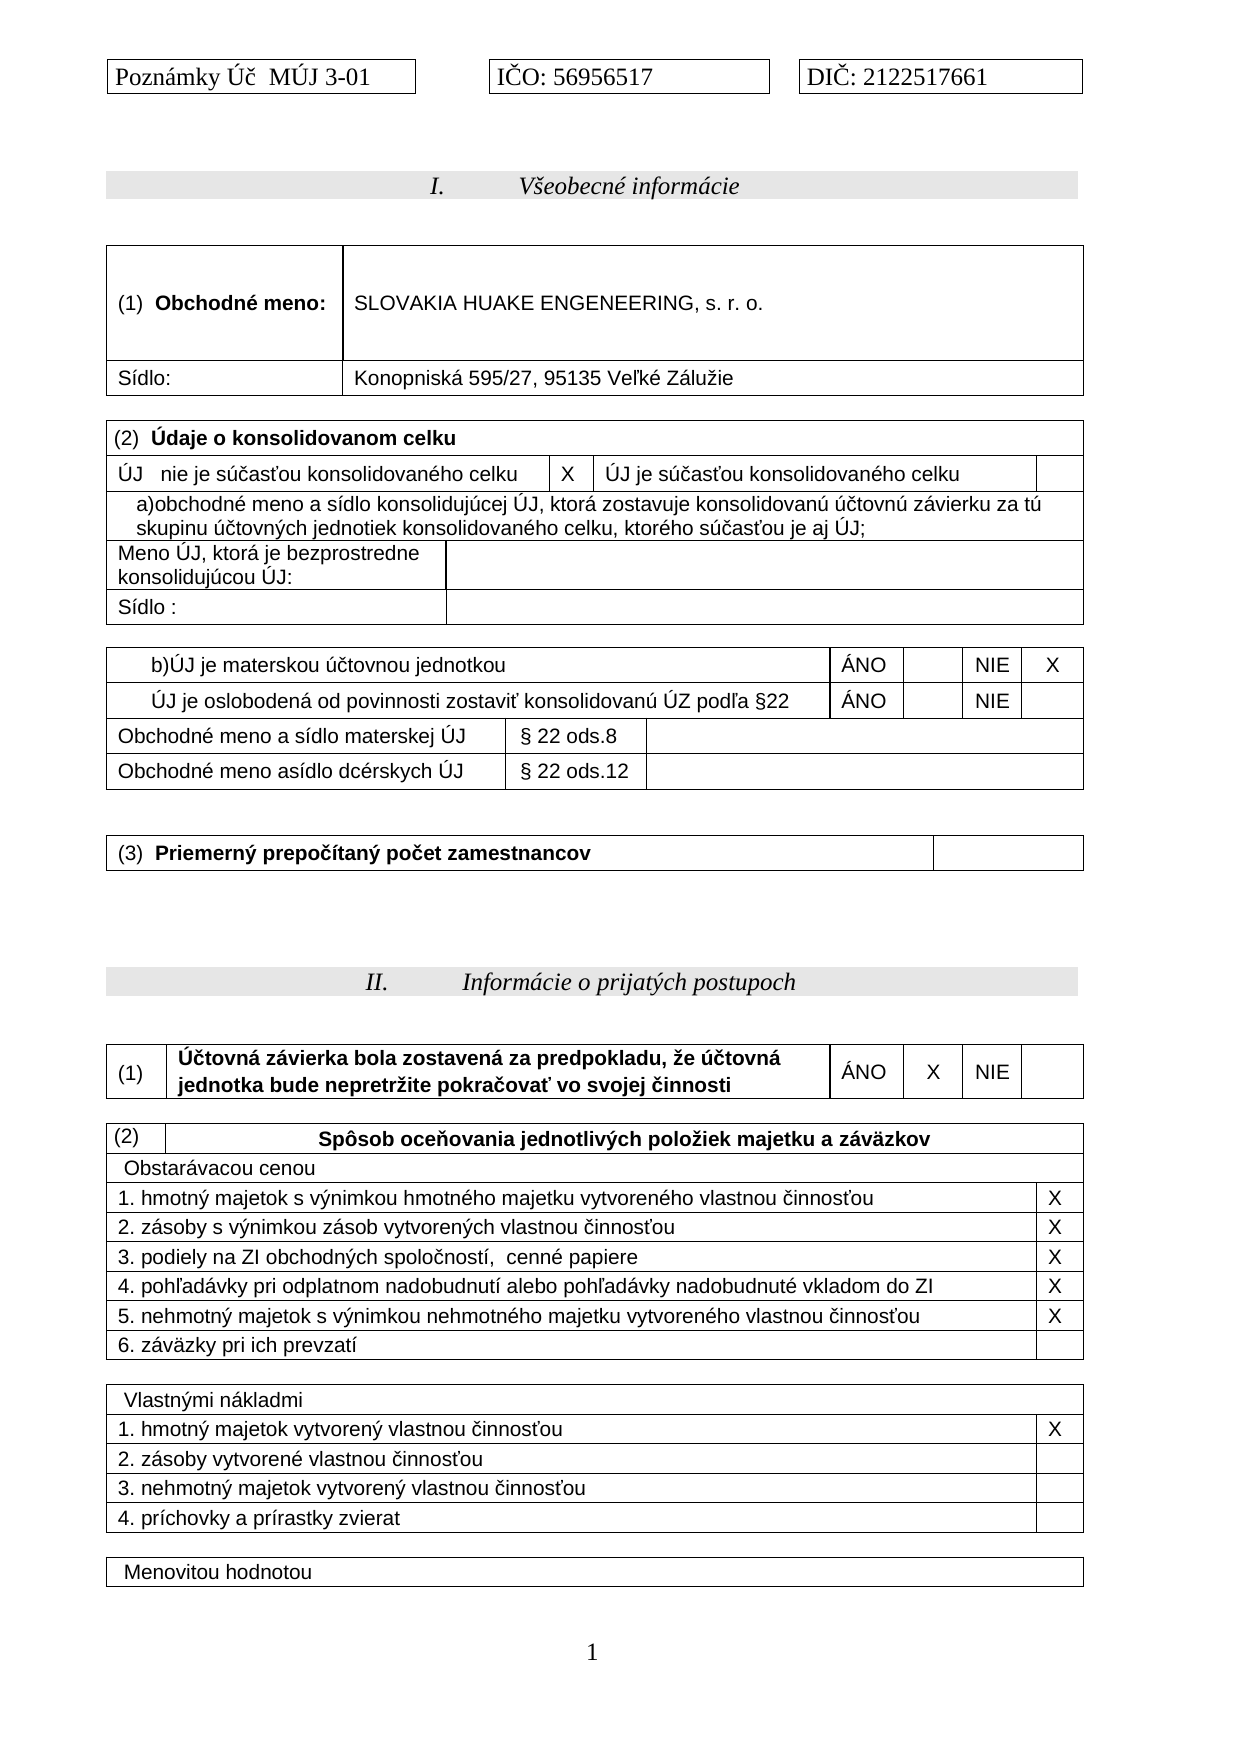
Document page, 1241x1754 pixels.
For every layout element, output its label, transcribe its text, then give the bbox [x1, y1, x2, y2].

table_cell Obstarávacou cenou [107, 1154, 1083, 1182]
table_header ÁNO [831, 648, 903, 682]
table_header ÁNO [831, 1045, 903, 1098]
table_cell a)obchodné meno a sídlo konsolidujúcej ÚJ, ktorá zostavuje konsolidovanú účtovnú závierku za tú skupinu účtovných jednotiek konsolidovaného celku, ktorého súčasťou je aj ÚJ; [107, 492, 1083, 540]
table_cell [1037, 1331, 1083, 1359]
table_cell [1037, 1474, 1083, 1502]
table_cell [1022, 683, 1083, 718]
table_cell 2. zásoby vytvorené vlastnou činnosťou [107, 1444, 1036, 1473]
table_header X [1022, 648, 1083, 682]
table_cell 1. hmotný majetok vytvorený vlastnou činnosťou [107, 1415, 1036, 1443]
table_cell [447, 590, 1083, 624]
table_cell 4. príchovky a prírastky zvierat [107, 1503, 1036, 1532]
table_cell X [1037, 1301, 1083, 1330]
table_cell 3. nehmotný majetok vytvorený vlastnou činnosťou [107, 1474, 1036, 1502]
table_cell Sídlo: [107, 361, 342, 395]
table_header b)ÚJ je materskou účtovnou jednotkou [107, 648, 829, 682]
table_header Údaje o konsolidovanom celku [107, 421, 1083, 455]
table_cell X [1037, 1415, 1083, 1443]
table_header Účtovná závierka bola zostavená za predpokladu, že účtovná jednotka bude nepretržite pokračovať vo svojej činnosti [167, 1045, 829, 1098]
table_cell ÚJ nie je súčasťou konsolidovaného celku [107, 456, 549, 491]
list Všeobecné informácie [106, 171, 1078, 199]
table_header [1022, 1045, 1083, 1098]
table_cell [447, 541, 1083, 589]
table_cell Konopniská 595/27, 95135 Veľké Zálužie [343, 361, 1083, 395]
table_cell X [1037, 1213, 1083, 1241]
table_cell § 22 ods.8 [506, 719, 646, 753]
table_cell ÚJ je súčasťou konsolidovaného celku [594, 456, 1036, 491]
table_cell [1037, 1503, 1083, 1532]
table_header NIE [963, 648, 1021, 682]
table_header NIE [963, 1045, 1021, 1098]
table_header X [904, 1045, 962, 1098]
table_cell Obchodné meno a sídlo materskej ÚJ [107, 719, 505, 753]
table_header Menovitou hodnotou [107, 1558, 1083, 1586]
table_cell Sídlo : [107, 590, 446, 624]
table_cell [647, 719, 1083, 753]
table_cell [904, 683, 962, 718]
table_cell 1. hmotný majetok s výnimkou hmotného majetku vytvoreného vlastnou činnosťou [107, 1183, 1036, 1212]
table_header Obchodné meno: [107, 246, 342, 359]
table_cell NIE [963, 683, 1021, 718]
table_cell [1037, 1444, 1083, 1473]
table_cell 3. podiely na ZI obchodných spoločností, cenné papiere [107, 1242, 1036, 1271]
table_cell X [1037, 1183, 1083, 1212]
table_header [107, 1124, 165, 1153]
table_cell ÚJ je oslobodená od povinnosti zostaviť konsolidovanú ÚZ podľa §22 [107, 683, 829, 718]
table_cell [647, 754, 1083, 788]
table_cell ÁNO [831, 683, 903, 718]
table_cell X [550, 456, 593, 491]
table_header Priemerný prepočítaný počet zamestnancov [107, 836, 933, 870]
table_cell [1037, 456, 1083, 491]
list Informácie o prijatých postupoch [106, 967, 1078, 996]
table_header [107, 1045, 166, 1098]
table_cell X [1037, 1242, 1083, 1271]
table_header SLOVAKIA HUAKE ENGENEERING, s. r. o. [344, 246, 1083, 359]
table_cell X [1037, 1272, 1083, 1300]
table_cell 4. pohľadávky pri odplatnom nadobudnutí alebo pohľadávky nadobudnuté vkladom do ZI [107, 1272, 1036, 1300]
table_header Spôsob oceňovania jednotlivých položiek majetku a záväzkov [166, 1124, 1083, 1153]
table_cell 5. nehmotný majetok s výnimkou nehmotného majetku vytvoreného vlastnou činnosťou [107, 1301, 1036, 1330]
table_cell § 22 ods.12 [506, 754, 646, 788]
table_header Vlastnými nákladmi [107, 1385, 1083, 1414]
table_cell 6. záväzky pri ich prevzatí [107, 1331, 1036, 1359]
table_cell 2. zásoby s výnimkou zásob vytvorených vlastnou činnosťou [107, 1213, 1036, 1241]
table_header [904, 648, 962, 682]
table_cell Meno ÚJ, ktorá je bezprostredne konsolidujúcou ÚJ: [107, 541, 445, 589]
table_header [934, 836, 1083, 870]
table_cell Obchodné meno asídlo dcérskych ÚJ [107, 754, 505, 788]
